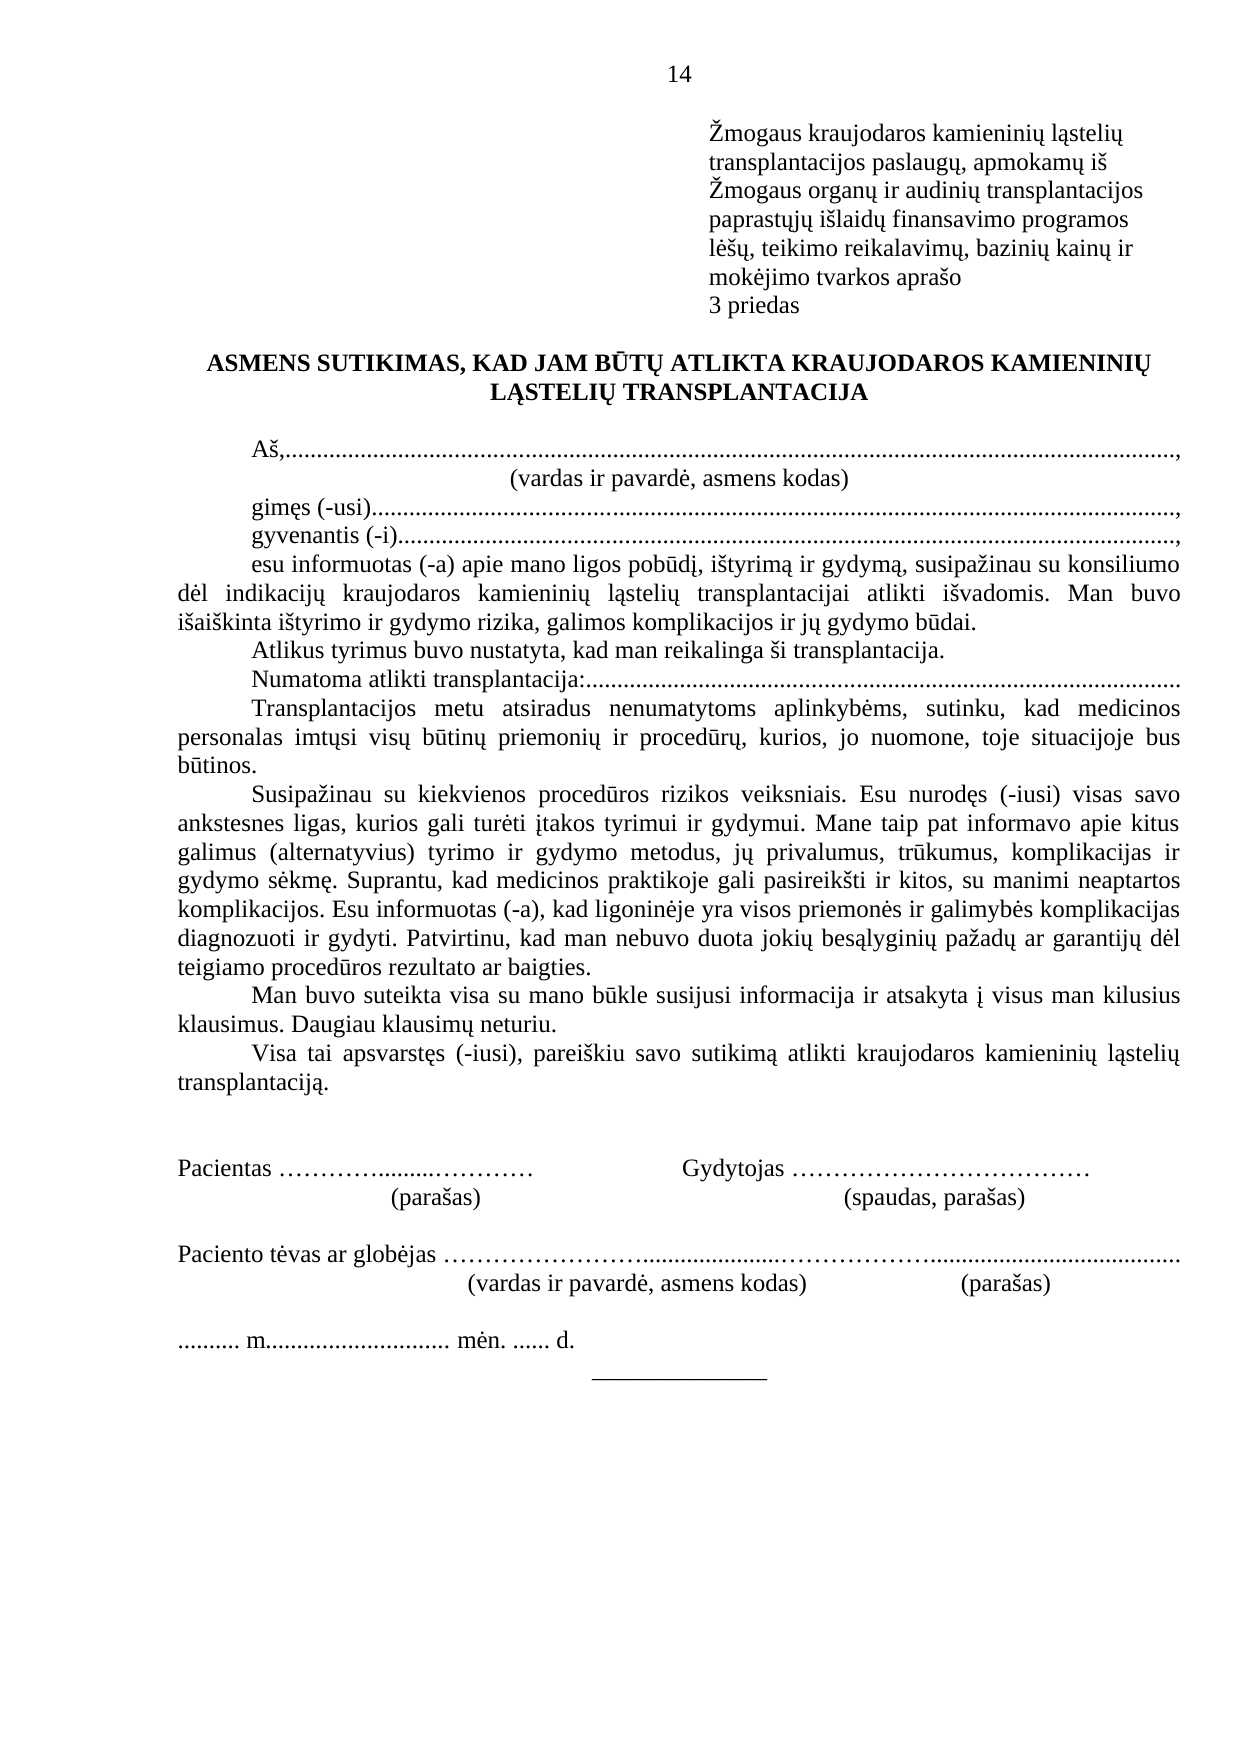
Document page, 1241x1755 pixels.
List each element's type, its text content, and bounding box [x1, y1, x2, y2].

text esu informuotas (-a) apie mano ligos pobūdį, ištyrimą ir gydymą, susipažinau su konsiliumo dėl indikacijų kraujodaros kamieninių ląstelių transplantacijai atlikti išvadomis. Man buvo išaiškinta ištyrimo ir gydymo rizika, galimos komplikacijos ir jų gydymo būdai. [177, 549, 1181, 636]
text (vardas ir pavardė, asmens kodas) (parašas) [177, 1268, 1181, 1297]
text Aš, ........................................................................................................, [177, 434, 1181, 463]
text Atlikus tyrimus buvo nustatyta, kad man reikalinga ši transplantacija. [177, 636, 1181, 664]
text gimęs (-usi) .........................................................................................., [177, 492, 1181, 521]
text ______________ [177, 1354, 1181, 1383]
text Man buvo suteikta visa su mano būkle susijusi informacija ir atsakyta į visus man kilusius klausimus. Daugiau klausimų neturiu. [177, 981, 1181, 1038]
text Pacientas ………….........………… Gydytojas ……………………………… [177, 1153, 1181, 1182]
text gyvenantis (-i) ......................................................................................., [177, 521, 1181, 549]
text Paciento tėvas ar globėjas ……………………......................……………… [177, 1239, 1181, 1268]
text Susipažinau su kiekvienos procedūros rizikos veiksniais. Esu nurodęs (-iusi) visas savo ankstesnes ligas, kurios gali turėti įtakos tyrimui ir gydymui. Mane taip pat informavo apie kitus galimus (alternatyvius) tyrimo ir gydymo metodus, jų privalumus, trūkumus, komplikacijas ir gydymo sėkmę. Suprantu, kad medicinos praktikoje gali pasireikšti ir kitos, su manimi neaptartos komplikacijos. Esu informuotas (-a), kad ligoninėje yra visos priemonės ir galimybės komplikacijas diagnozuoti ir gydyti. Patvirtinu, kad man nebuvo duota jokių besąlyginių pažadų ar garantijų dėl teigiamo procedūros rezultato ar baigties. [177, 779, 1181, 981]
text (vardas ir pavardė, asmens kodas) [177, 463, 1181, 492]
text .......... m mėn. ...... d. [177, 1326, 1181, 1354]
text paprastųjų išlaidų finansavimo programos [177, 204, 1181, 233]
text 3 priedas [177, 291, 1181, 319]
text (parašas) (spaudas, parašas) [177, 1182, 1181, 1211]
text Transplantacijos metu atsiradus nenumatytoms aplinkybėms, sutinku, kad medicinos personalas imtųsi visų būtinų priemonių ir procedūrų, kurios, jo nuomone, toje situacijoje bus būtinos. [177, 693, 1181, 779]
text mokėjimo tvarkos aprašo [177, 262, 1181, 291]
text Numatoma atlikti transplantacija: .................................................... [177, 664, 1181, 693]
text transplantacijos paslaugų, apmokamų iš [177, 147, 1181, 176]
text ASMENS SUTIKIMAS, KAD JAM BŪTŲ ATLIKTA KRAUJODAROS KAMIENINIŲ LĄSTELIŲ TRANSPLANTACIJa [177, 348, 1181, 406]
text Žmogaus kraujodaros kamieninių ląstelių [709, 118, 1181, 147]
text žmogaus organų ir audinių transplantacijos [177, 176, 1181, 204]
text lėšų, teikimo reikalavimų, bazinių kainų ir [177, 233, 1181, 262]
text Visa tai apsvarstęs (-iusi), pareiškiu savo sutikimą atlikti kraujodaros kamieninių ląstelių transplantaciją. [177, 1038, 1181, 1096]
